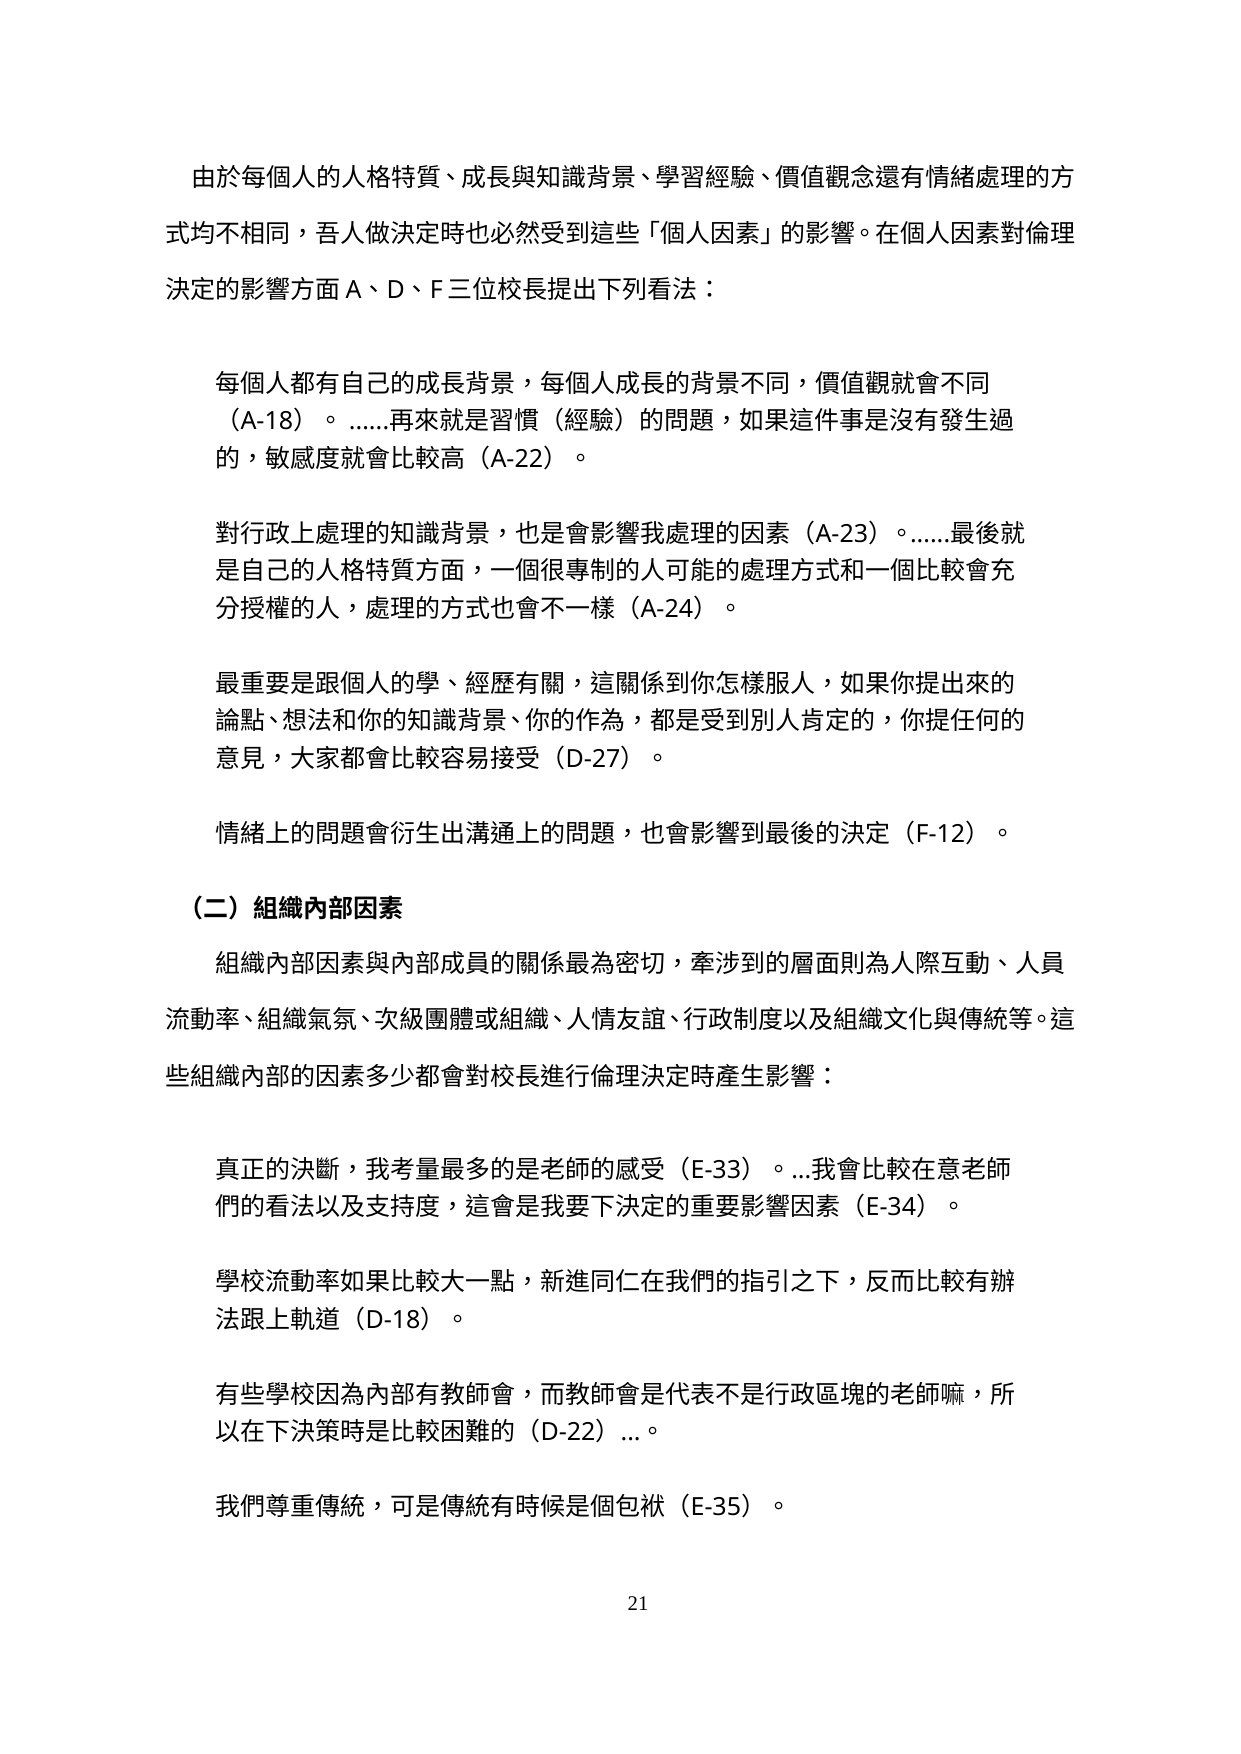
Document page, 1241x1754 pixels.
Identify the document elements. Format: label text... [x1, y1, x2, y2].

text 情緒上的問題會衍生出溝通上的問題，也會影響到最後的決定（F-12）。 [215, 812, 1025, 850]
text （二）組織內部因素 [165, 887, 1075, 925]
text 真正的決斷，我考量最多的是老師的感受（E-33）。...我會比較在意老師們的看法以及支持度，這會是我要下決定的重要影響因素（E-34）。 [215, 1149, 1025, 1224]
text 最重要是跟個人的學、經歷有關，這關係到你怎樣服人，如果你提出來的論點、想法和你的知識背景、你的作為，都是受到別人肯定的，你提任何的意見，大家都會比較容易接受（D-27）。 [215, 662, 1025, 775]
text 組織內部因素與內部成員的關係最為密切，牽涉到的層面則為人際互動、人員流動率、組織氣氛、次級團體或組織、人情友誼、行政制度以及組織文化與傳統等。這些組織內部的因素多少都會對校長進行倫理決定時產生影響： [165, 943, 1075, 1093]
text 我們尊重傳統，可是傳統有時候是個包袱（E-35）。 [215, 1486, 1025, 1524]
text 對行政上處理的知識背景，也是會影響我處理的因素（A-23）。......最後就是自己的人格特質方面，一個很專制的人可能的處理方式和一個比較會充分授權的人，處理的方式也會不一樣（A-24）。 [215, 512, 1025, 625]
text 每個人都有自己的成長背景，每個人成長的背景不同，價值觀就會不同（A-18）。 ......再來就是習慣（經驗）的問題，如果這件事是沒有發生過的，敏感度就會比較高（A-22）。 [215, 362, 1025, 475]
text 學校流動率如果比較大一點，新進同仁在我們的指引之下，反而比較有辦法跟上軌道（D-18）。 [215, 1261, 1025, 1336]
text 有些學校因為內部有教師會，而教師會是代表不是行政區塊的老師嘛，所以在下決策時是比較困難的（D-22）...。 [215, 1374, 1025, 1449]
text 由於每個人的人格特質、成長與知識背景、學習經驗、價值觀念還有情緒處理的方式均不相同，吾人做決定時也必然受到這些「個人因素」的影響。在個人因素對倫理決定的影響方面A、D、F三位校長提出下列看法： [165, 157, 1075, 307]
